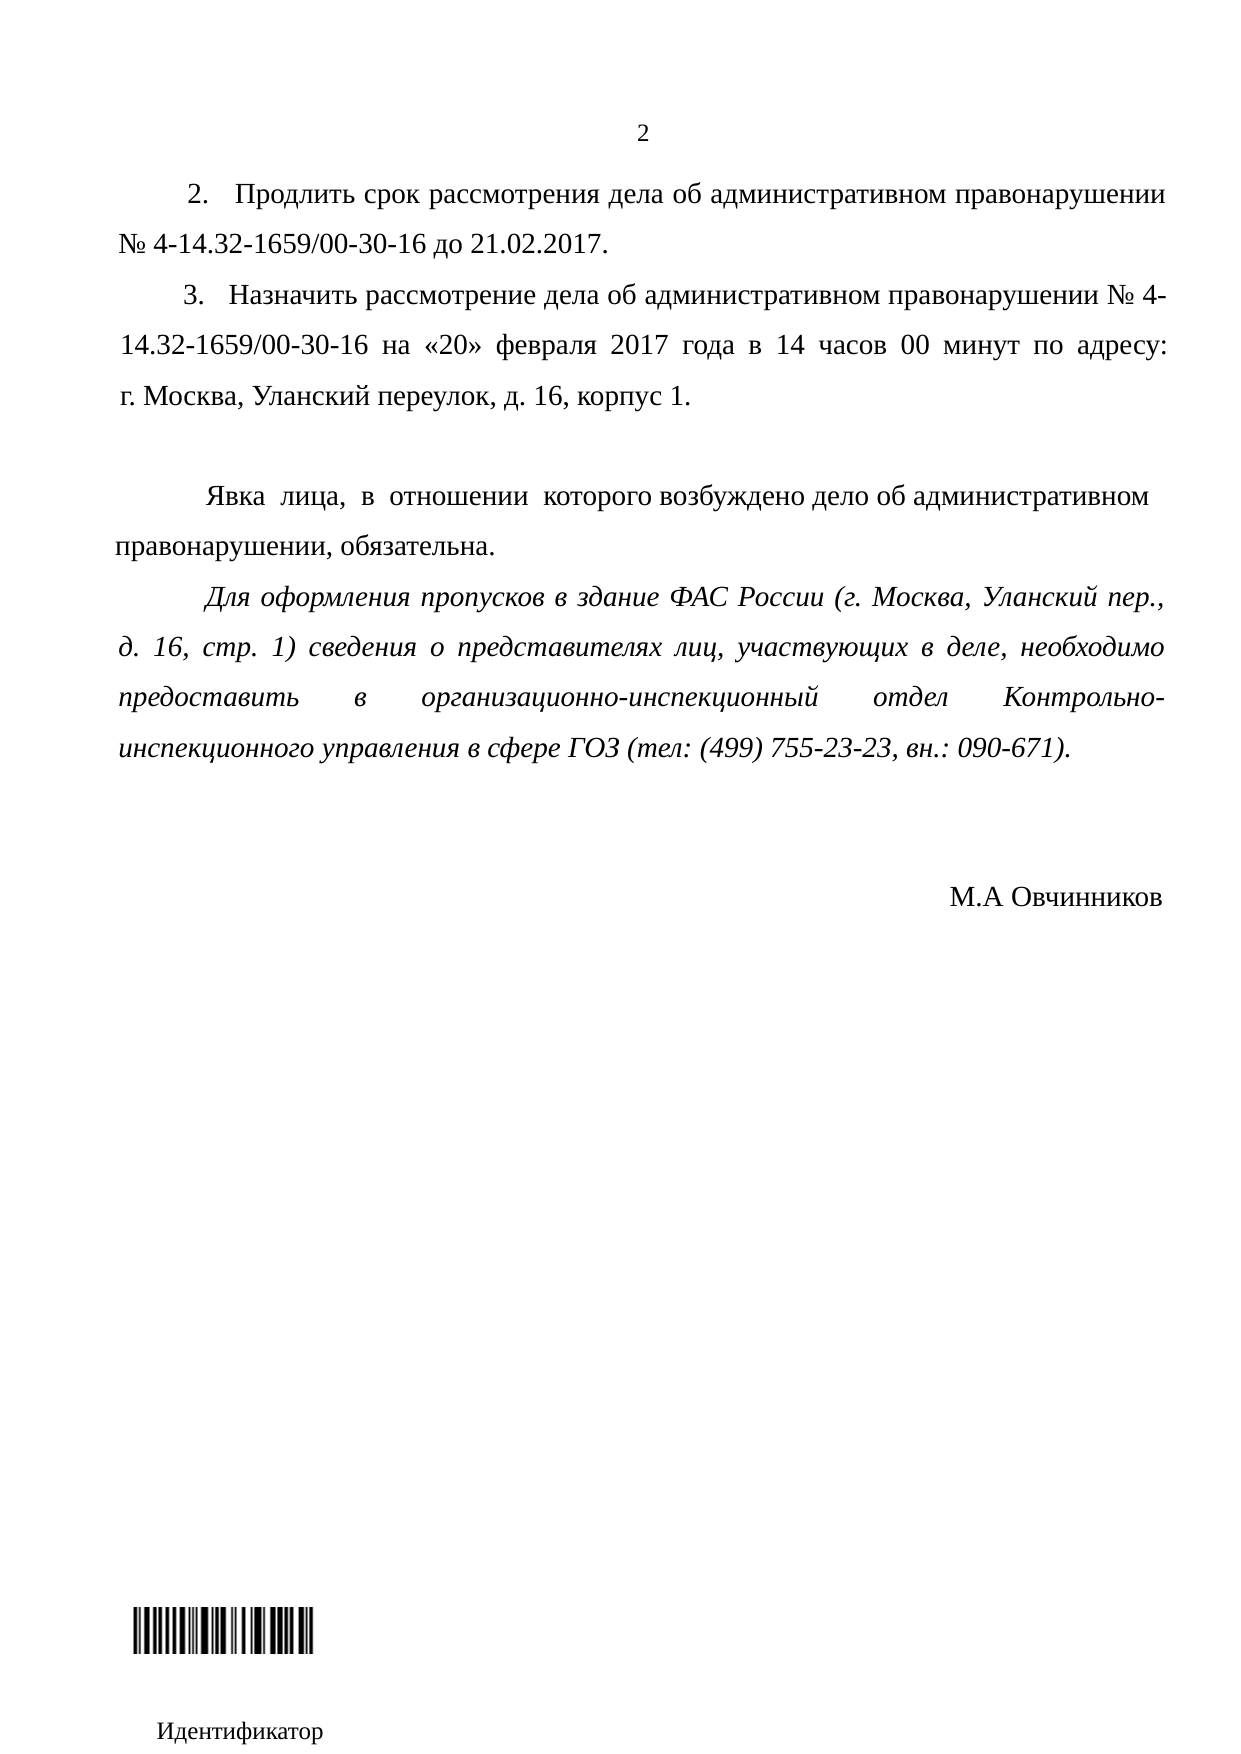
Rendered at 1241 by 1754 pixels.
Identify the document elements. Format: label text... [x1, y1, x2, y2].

text правонарушении, обязательна. [115, 528, 1168, 562]
picture [118, 1607, 331, 1654]
list Явка лица, в отношении которого возбуждено дело об административном [118, 478, 1168, 512]
text 3. Назначить рассмотрение дела об административном правонарушении № 4-14.32-1659/00-30-16 на «20» февраля 2017 года в 14 часов 00 минут по адресу: г. Москва, Уланский переулок, д. 16, корпус 1. [120, 277, 1168, 411]
text М.А Овчинников [118, 879, 1168, 912]
text Для оформления пропусков в здание ФАС России (г. Москва, Уланский пер., д. 16, стр. 1) сведения о представителях лиц, участвующих в деле, необходимо предоставить в организационно-инспекционный отдел Контрольно-инспекционного управления в сфере ГОЗ (тел: (499) 755-23-23, вн.: 090-671). [118, 579, 1168, 763]
text 2. Продлить срок рассмотрения дела об административном правонарушении № 4-14.32-1659/00-30-16 до 21.02.2017. [118, 176, 1168, 260]
